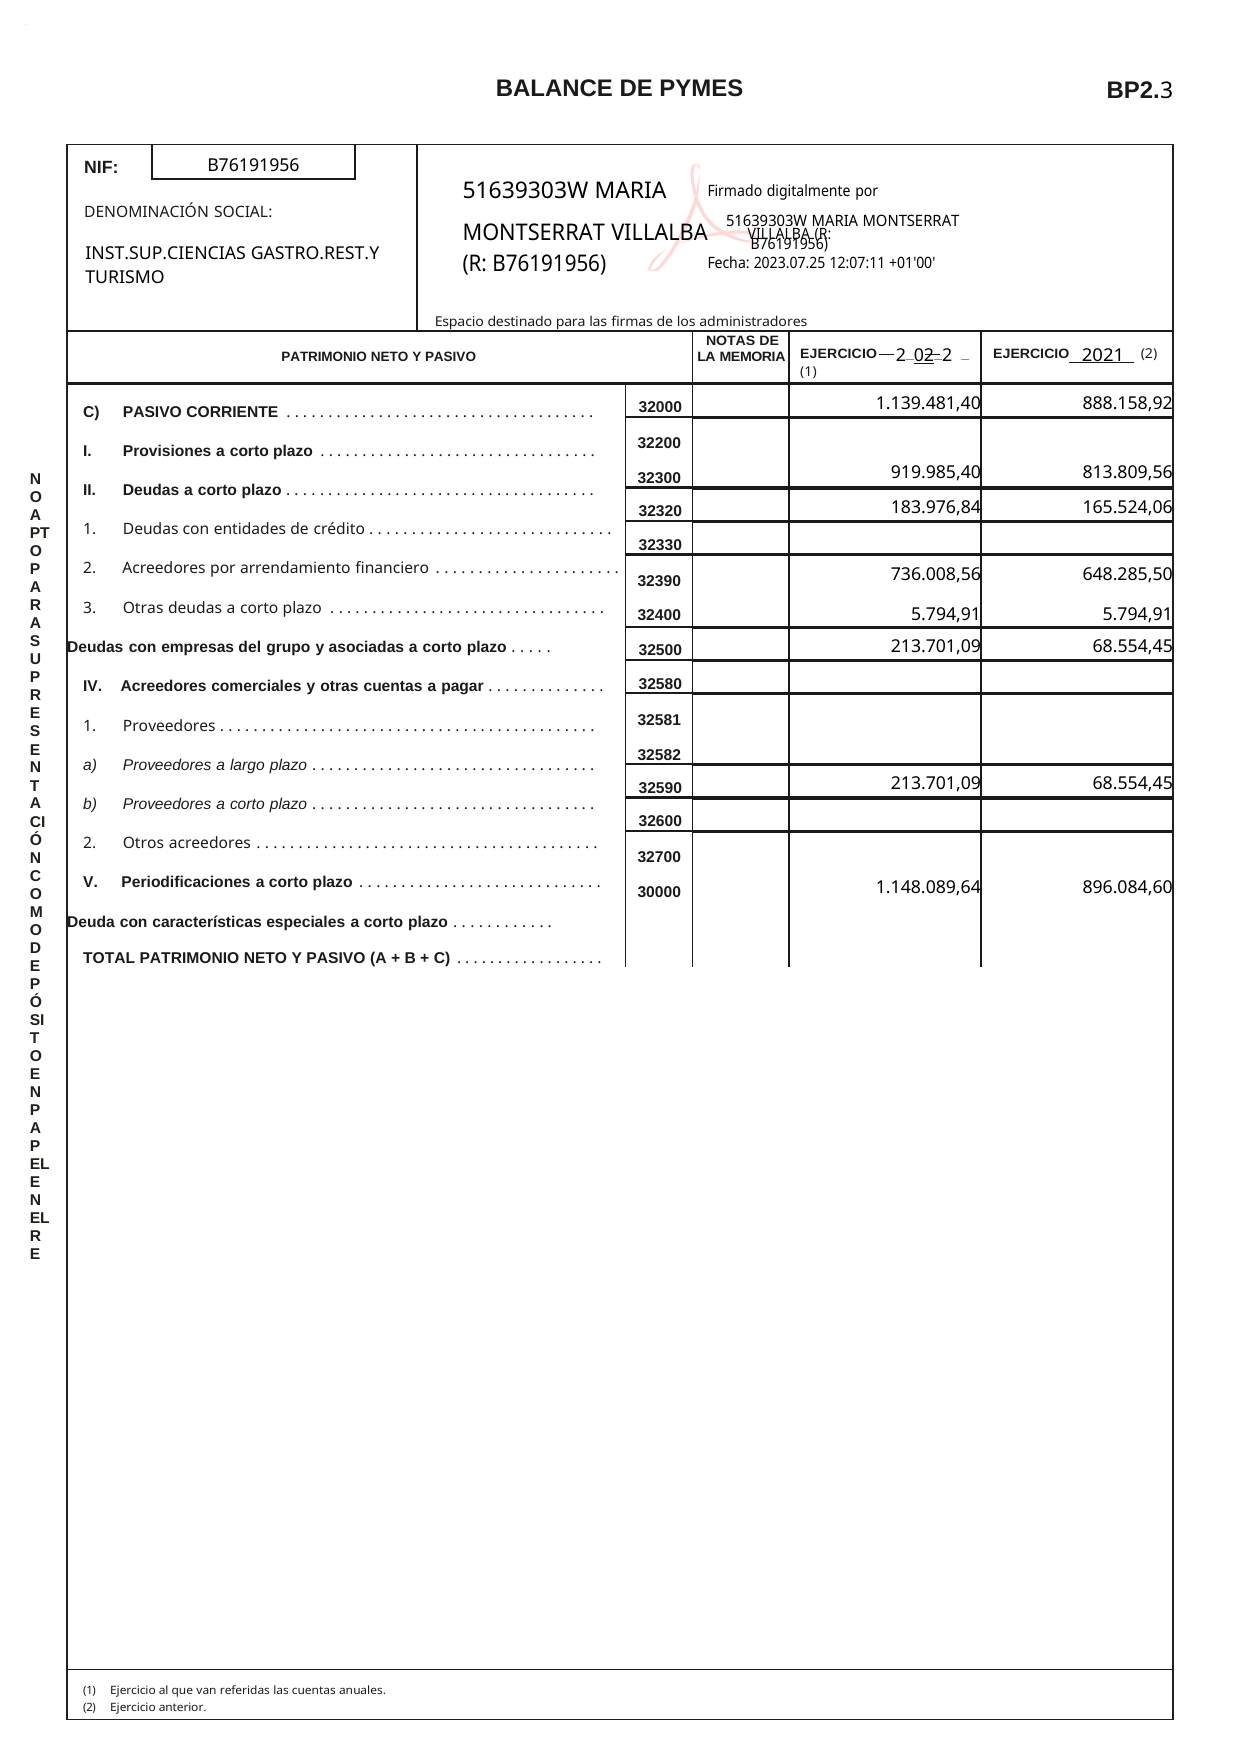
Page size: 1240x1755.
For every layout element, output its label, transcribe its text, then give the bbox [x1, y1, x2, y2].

table_cell [693, 695, 788, 763]
table_cell [693, 662, 788, 692]
table_cell [982, 695, 1172, 763]
table_cell 32200 32300 [626, 418, 692, 486]
table_cell 213.701,09 [790, 629, 980, 659]
table_header 51639303W MARIA Firmado digitalmente por MONTSERRAT VILLALBA 51639303W MARIA MONTSERRAT VILLALBA (R: B76191956) (R: B76191956) Fecha: 2023.07.25 12:07:11 +01'00' Espacio destinado para las firmas de los administradores [418, 145, 1172, 330]
table_cell PATRIMONIO NETO Y PASIVO [68, 332, 692, 382]
table_cell [693, 629, 788, 659]
table_cell 736.008,56 5.794,91 [790, 556, 980, 626]
table_cell EJERCICIO 2021 (2) [982, 332, 1172, 382]
table_cell EJERCICIO 2_02_2 _ (1) [790, 332, 980, 382]
table_cell [693, 523, 788, 553]
table_cell [693, 419, 788, 486]
table_cell 32330 [626, 522, 692, 553]
table_cell 32600 [626, 799, 692, 830]
table_header [356, 145, 416, 178]
text NO APTO PARA SU PRESENTACIÓN COMO DEPÓSITO EN PAPEL EN EL REGISTRO MERCANTIL [29, 470, 50, 1262]
table_cell DENOMINACIÓN SOCIAL: INST.SUP.CIENCIAS GASTRO.REST.Y TURISMO [68, 178, 416, 330]
table_cell NOTAS DE LA MEMORIA [693, 332, 788, 382]
table_cell [790, 695, 980, 763]
table_cell C) PASIVO CORRIENTE . . . . . . . . . . . . . . . . . . . . . . . . . . . . . . . . . . . . . I. Provisiones a corto plazo . . . . . . . . . . . . . . . . . . . . . . . . . . . . . . . . . II. Deudas a corto plazo . . . . . . . . . . . . . . . . . . . . . . . . . . . . . . . . . . . . . 1. Deudas con entidades de crédito . . . . . . . . . . . . . . . . . . . . . . . . . . . . . 2. Acreedores por arrendamiento financiero . . . . . . . . . . . . . . . . . . . . . . 3. Otras deudas a corto plazo . . . . . . . . . . . . . . . . . . . . . . . . . . . . . . . . . Deudas con empresas del grupo y asociadas a corto plazo . . . . . Acreedores comerciales y otras cuentas a pagar . . . . . . . . . . . . . . 1. Proveedores . . . . . . . . . . . . . . . . . . . . . . . . . . . . . . . . . . . . . . . . . . . . . a) Proveedores a largo plazo . . . . . . . . . . . . . . . . . . . . . . . . . . . . . . . . . . b) Proveedores a corto plazo . . . . . . . . . . . . . . . . . . . . . . . . . . . . . . . . . . 2. Otros acreedores . . . . . . . . . . . . . . . . . . . . . . . . . . . . . . . . . . . . . . . . . Periodificaciones a corto plazo . . . . . . . . . . . . . . . . . . . . . . . . . . . . . Deuda con características especiales a corto plazo . . . . . . . . . . . . TOTAL PATRIMONIO NETO Y PASIVO (A + B + C) . . . . . . . . . . . . . . . . . . [68, 385, 625, 967]
table_cell [790, 662, 980, 692]
table_cell 165.524,06 [982, 490, 1172, 520]
table_cell 32320 [626, 489, 692, 520]
table_cell 32580 [626, 661, 692, 692]
table_cell 32500 [626, 628, 692, 659]
table_cell 1.139.481,40 [790, 385, 980, 416]
table_cell Ejercicio al que van referidas las cuentas anuales. Ejercicio anterior. [68, 1670, 1172, 1718]
table_cell [790, 523, 980, 553]
table_header NIF: [68, 145, 151, 178]
table_cell [68, 967, 1172, 1669]
table_cell 32700 30000 [626, 832, 692, 967]
table_cell [693, 833, 788, 967]
table_cell 213.701,09 [790, 766, 980, 796]
table_cell 183.976,84 [790, 490, 980, 520]
table_cell 648.285,50 5.794,91 [982, 556, 1172, 626]
table_cell [693, 490, 788, 520]
table_cell 813.809,56 [982, 419, 1172, 486]
table_cell [693, 800, 788, 830]
table_cell [790, 800, 980, 830]
table_cell 1.148.089,64 [790, 833, 980, 967]
table_cell [693, 766, 788, 796]
table_cell 919.985,40 [790, 419, 980, 486]
table_cell 68.554,45 [982, 766, 1172, 796]
table_cell 32000 [626, 385, 692, 416]
table_cell [982, 800, 1172, 830]
table_header B76191956 [153, 145, 354, 178]
table_cell 896.084,60 [982, 833, 1172, 967]
table_cell [982, 662, 1172, 692]
table_cell [693, 385, 788, 416]
table_cell [693, 556, 788, 626]
table_cell 68.554,45 [982, 629, 1172, 659]
table_cell 32590 [626, 765, 692, 796]
table_cell [982, 523, 1172, 553]
table_cell 888.158,92 [982, 385, 1172, 416]
table_cell 32581 32582 [626, 694, 692, 763]
table_cell 32390 32400 [626, 556, 692, 626]
